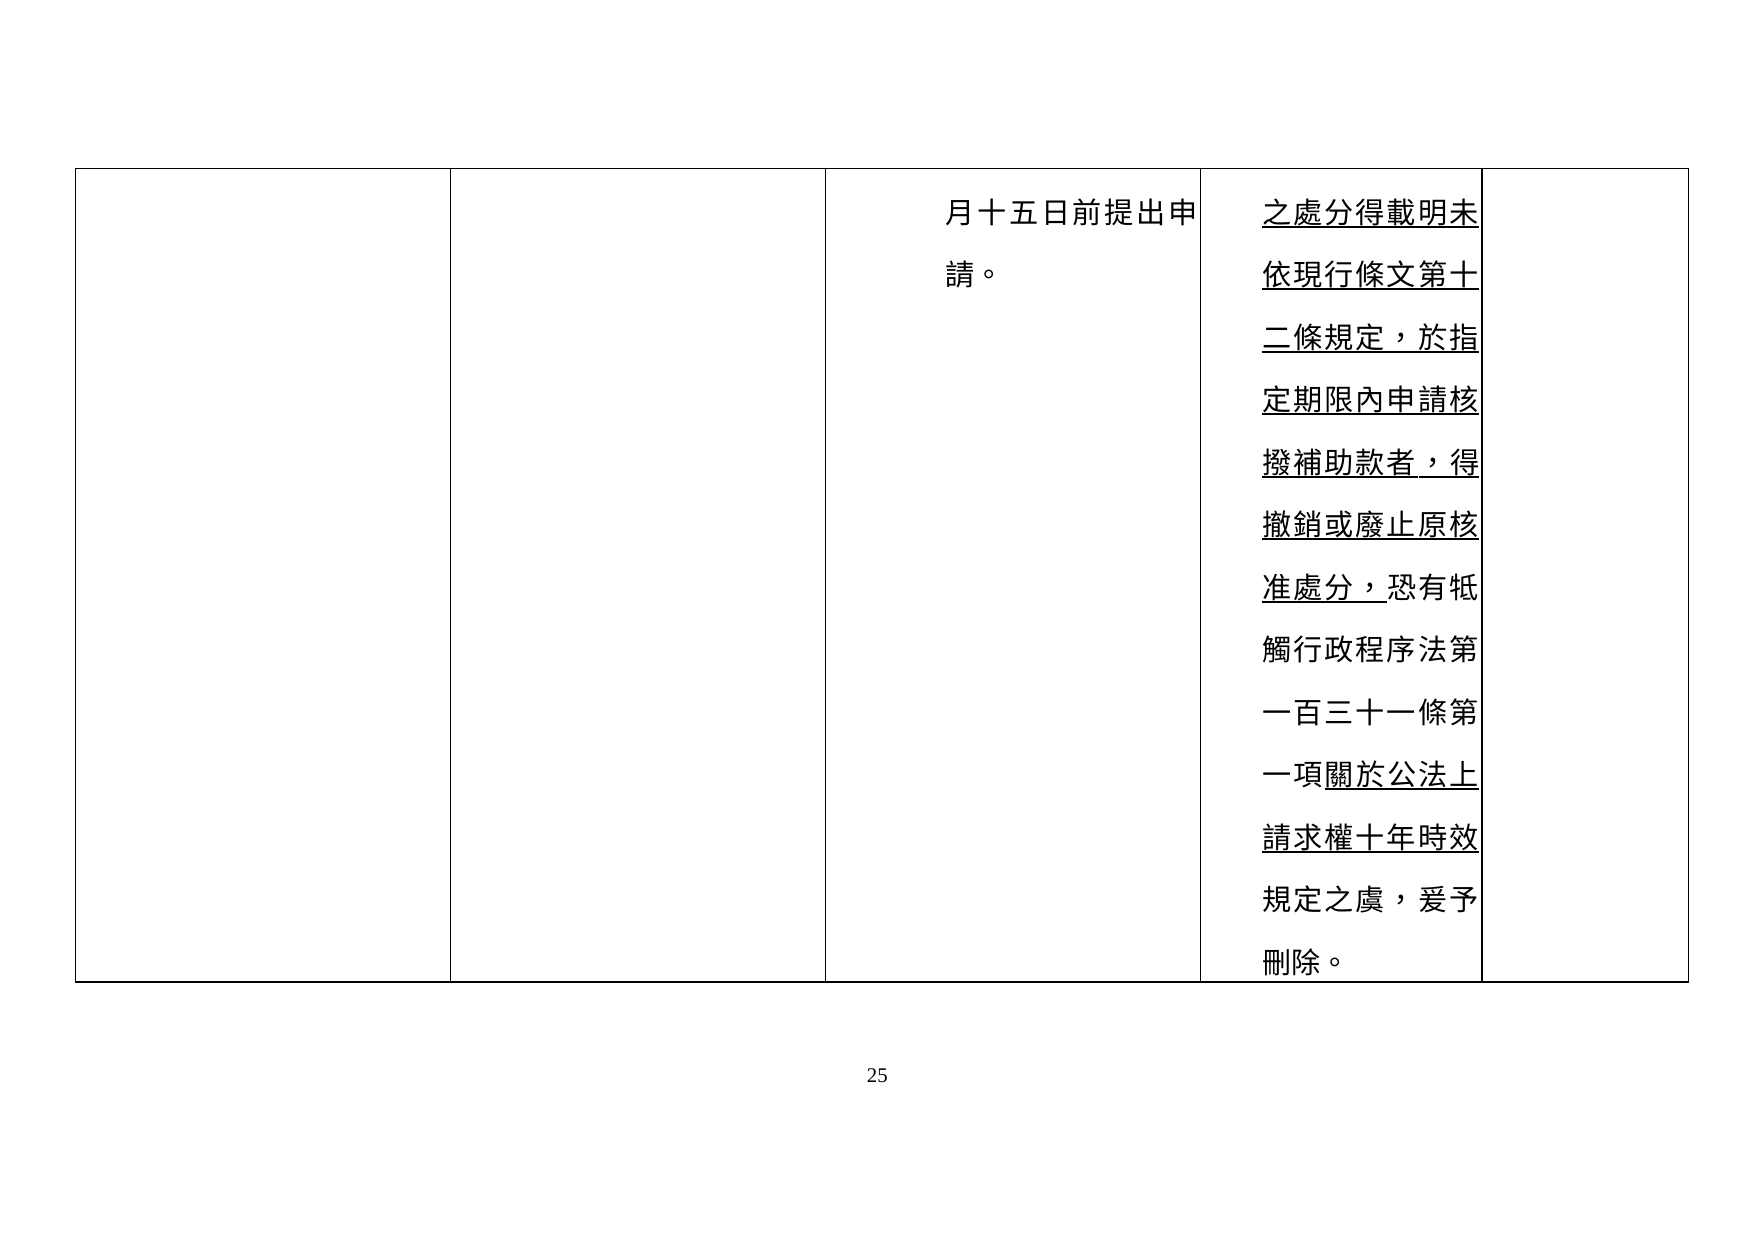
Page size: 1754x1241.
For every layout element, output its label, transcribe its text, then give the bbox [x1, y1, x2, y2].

table_cell [1483, 169, 1688, 981]
table_cell 之處分得載明未依現行條文第十二條規定，於指定期限內申請核撥補助款者，得撤銷或廢止原核准處分，恐有牴觸行政程序法第一百三十一條第一項關於公法上請求權十年時效規定之虞，爰予刪除。 [1201, 169, 1481, 981]
table_cell [76, 169, 450, 981]
table_cell [451, 169, 825, 981]
table_cell 月十五日前提出申請。 [826, 169, 1200, 981]
